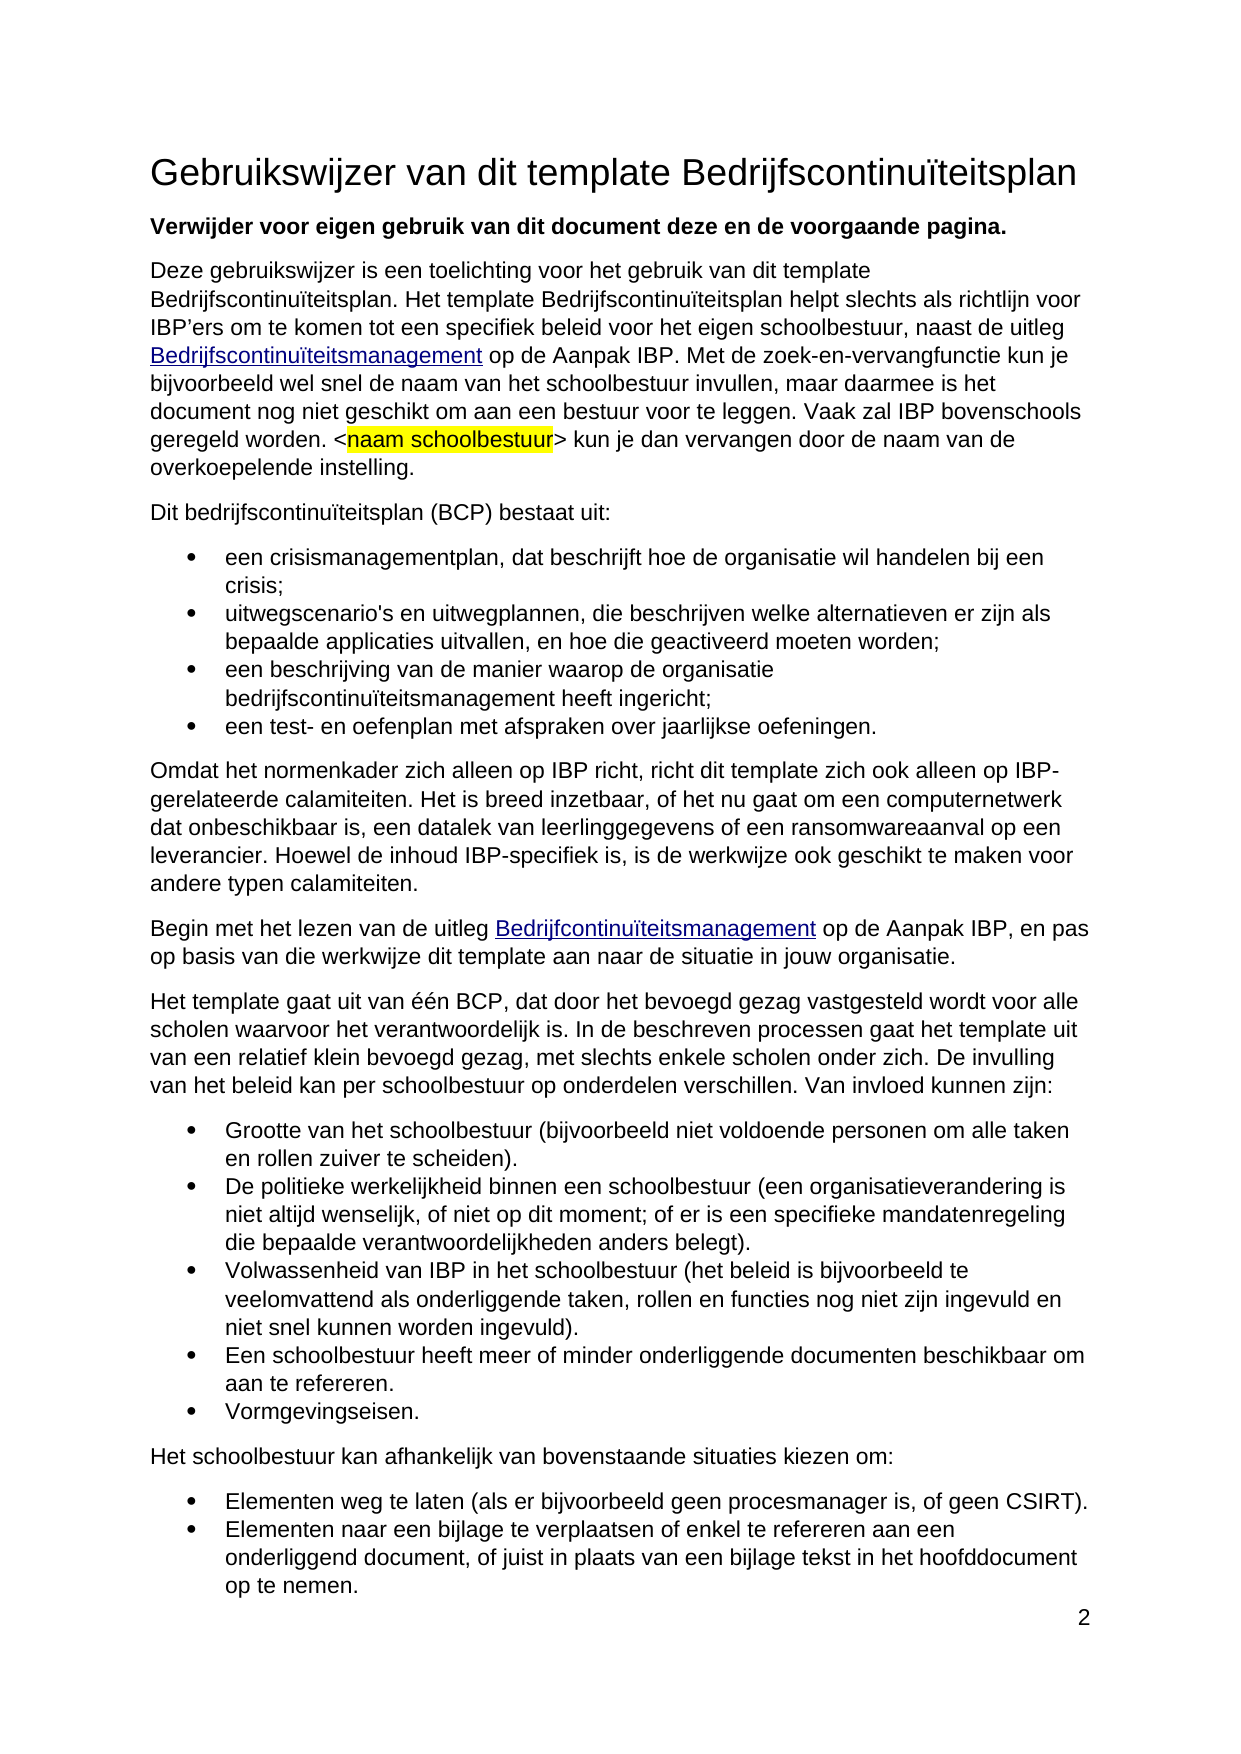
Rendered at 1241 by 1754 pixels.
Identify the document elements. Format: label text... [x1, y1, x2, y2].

list Elementen weg te laten (als er bijvoorbeeld geen procesmanager is, of geen CSIRT). [187, 1488, 1090, 1514]
list De politieke werkelijkheid binnen een schoolbestuur (een organisatieverandering is niet altijd wenselijk, of niet op dit moment; of er is een specifieke mandatenregeling die bepaalde verantwoordelijkheden anders belegt). [187, 1173, 1090, 1256]
list Grootte van het schoolbestuur (bijvoorbeeld niet voldoende personen om alle taken en rollen zuiver te scheiden). [187, 1117, 1090, 1171]
list een beschrijving van de manier waarop de organisatie bedrijfscontinuïteitsmanagement heeft ingericht; [187, 656, 1090, 711]
list Volwassenheid van IBP in het schoolbestuur (het beleid is bijvoorbeeld te veelomvattend als onderliggende taken, rollen en functies nog niet zijn ingevuld en niet snel kunnen worden ingevuld). [187, 1257, 1090, 1340]
list uitwegscenario's en uitwegplannen, die beschrijven welke alternatieven er zijn als bepaalde applicaties uitvallen, en hoe die geactiveerd moeten worden; [187, 600, 1090, 655]
list Een schoolbestuur heeft meer of minder onderliggende documenten beschikbaar om aan te refereren. [187, 1342, 1090, 1396]
list Elementen naar een bijlage te verplaatsen of enkel te refereren aan een onderliggend document, of juist in plaats van een bijlage tekst in het hoofddocument op te nemen. [187, 1516, 1090, 1598]
list een test- en oefenplan met afspraken over jaarlijkse oefeningen. [187, 713, 1090, 739]
list Vormgevingseisen. [187, 1398, 1090, 1424]
text Deze gebruikswijzer is een toelichting voor het gebruik van dit template Bedrijfscontinuïteitsplan. Het template Bedrijfscontinuïteitsplan helpt slechts als richtlijn voor IBP’ers om te komen tot een specifiek beleid voor het eigen schoolbestuur, naast de uitleg Bedrijfscontinuïteitsmanagement op de Aanpak IBP. Met de zoek-en-vervangfunctie kun je bijvoorbeeld wel snel de naam van het schoolbestuur invullen, maar daarmee is het document nog niet geschikt om aan een bestuur voor te leggen. Vaak zal IBP bovenschools geregeld worden. <naam schoolbestuur> kun je dan vervangen door de naam van de overkoepelende instelling. [150, 257, 1090, 481]
text Omdat het normenkader zich alleen op IBP richt, richt dit template zich ook alleen op IBP-gerelateerde calamiteiten. Het is breed inzetbaar, of het nu gaat om een computernetwerk dat onbeschikbaar is, een datalek van leerlinggegevens of een ransomwareaanval op een leverancier. Hoewel de inhoud IBP-specifiek is, is de werkwijze ook geschikt te maken voor andere typen calamiteiten. [150, 757, 1090, 896]
text Dit bedrijfscontinuïteitsplan (BCP) bestaat uit: [150, 499, 1090, 526]
text Het template gaat uit van één BCP, dat door het bevoegd gezag vastgesteld wordt voor alle scholen waarvoor het verantwoordelijk is. In de beschreven processen gaat het template uit van een relatief klein bevoegd gezag, met slechts enkele scholen onder zich. De invulling van het beleid kan per schoolbestuur op onderdelen verschillen. Van invloed kunnen zijn: [150, 988, 1090, 1098]
list een crisismanagementplan, dat beschrijft hoe de organisatie wil handelen bij een crisis; [187, 544, 1090, 598]
text Verwijder voor eigen gebruik van dit document deze en de voorgaande pagina. [150, 213, 1090, 239]
text Het schoolbestuur kan afhankelijk van bovenstaande situaties kiezen om: [150, 1443, 1090, 1469]
text Gebruikswijzer van dit template Bedrijfscontinuïteitsplan [150, 150, 1090, 193]
text Begin met het lezen van de uitleg Bedrijfcontinuïteitsmanagement op de Aanpak IBP, en pas op basis van die werkwijze dit template aan naar de situatie in jouw organisatie. [150, 915, 1090, 969]
